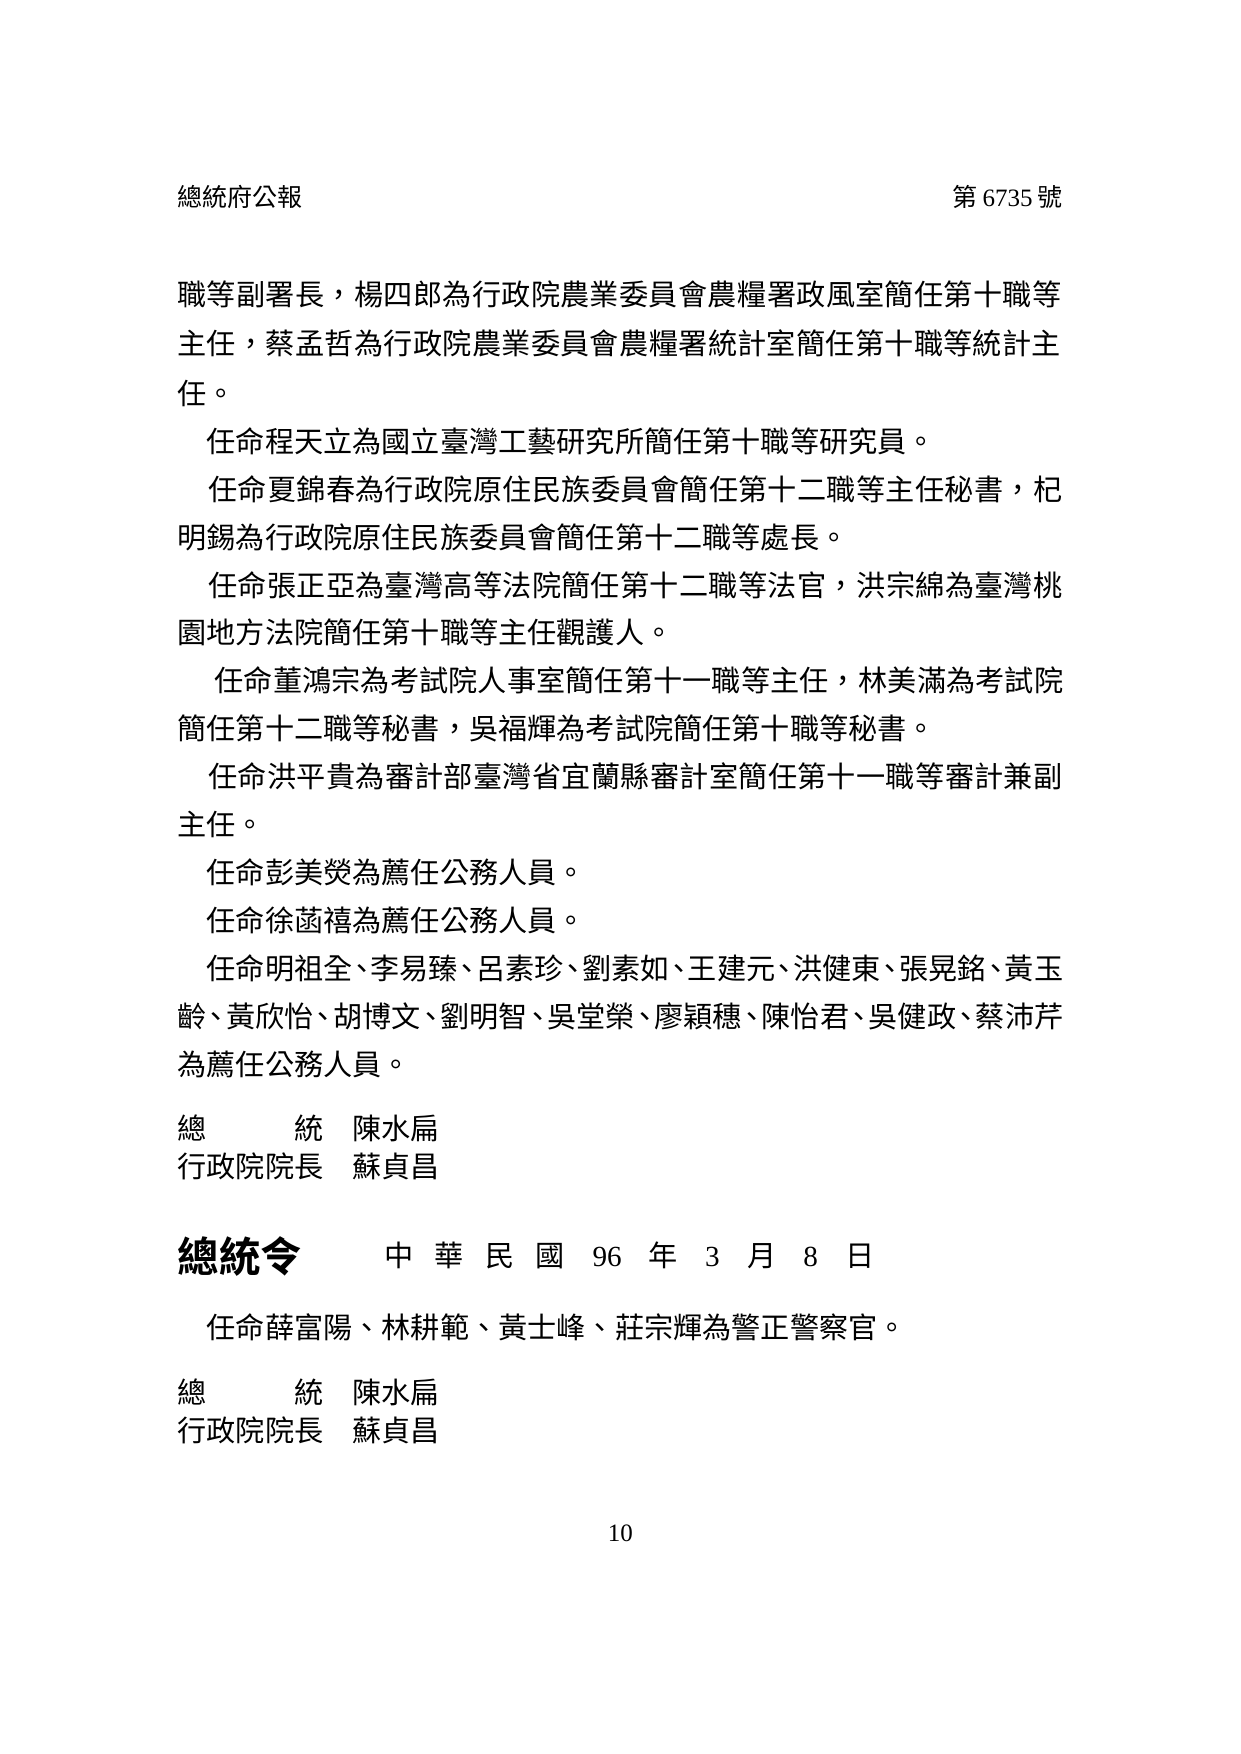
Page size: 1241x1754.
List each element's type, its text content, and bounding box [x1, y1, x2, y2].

text 任命董鴻宗為考試院人事室簡任第十一職等主任，林美滿為考試院簡任第十二職等秘書，吳福輝為考試院簡任第十職等秘書。 [177, 653, 1063, 749]
text 任命薛富陽、林耕範、黃士峰、莊宗輝為警正警察官。 [177, 1298, 1063, 1348]
table_header 中華民國96年3月8日 [381, 1210, 877, 1298]
text 任命明祖全、李易臻、呂素珍、劉素如、王建元、洪健東、張晃銘、黃玉齡、黃欣怡、胡博文、劉明智、吳堂榮、廖穎穗、陳怡君、吳健政、蔡沛芹為薦任公務人員。 [177, 941, 1063, 1085]
text 任命彭美熒為薦任公務人員。 [177, 845, 1063, 893]
text 任命張正亞為臺灣高等法院簡任第十二職等法官，洪宗綿為臺灣桃園地方法院簡任第十職等主任觀護人。 [177, 558, 1063, 653]
text 任命洪平貴為審計部臺灣省宜蘭縣審計室簡任第十一職等審計兼副主任。 [177, 749, 1063, 845]
text 任命程天立為國立臺灣工藝研究所簡任第十職等研究員。 [177, 414, 1063, 462]
text 任命徐菡禧為薦任公務人員。 [177, 893, 1063, 941]
table_header 總統令 [174, 1210, 381, 1298]
text 職等副署長，楊四郎為行政院農業委員會農糧署政風室簡任第十職等主任，蔡孟哲為行政院農業委員會農糧署統計室簡任第十職等統計主任。 [177, 266, 1063, 414]
text 任命夏錦春為行政院原住民族委員會簡任第十二職等主任秘書，杞明錫為行政院原住民族委員會簡任第十二職等處長。 [177, 462, 1063, 558]
text 行政院院長 蘇貞昌 [177, 1411, 1063, 1448]
text 行政院院長 蘇貞昌 [177, 1147, 1063, 1185]
text 總 統 陳水扁 [177, 1373, 1063, 1411]
text 總 統 陳水扁 [177, 1110, 1063, 1147]
